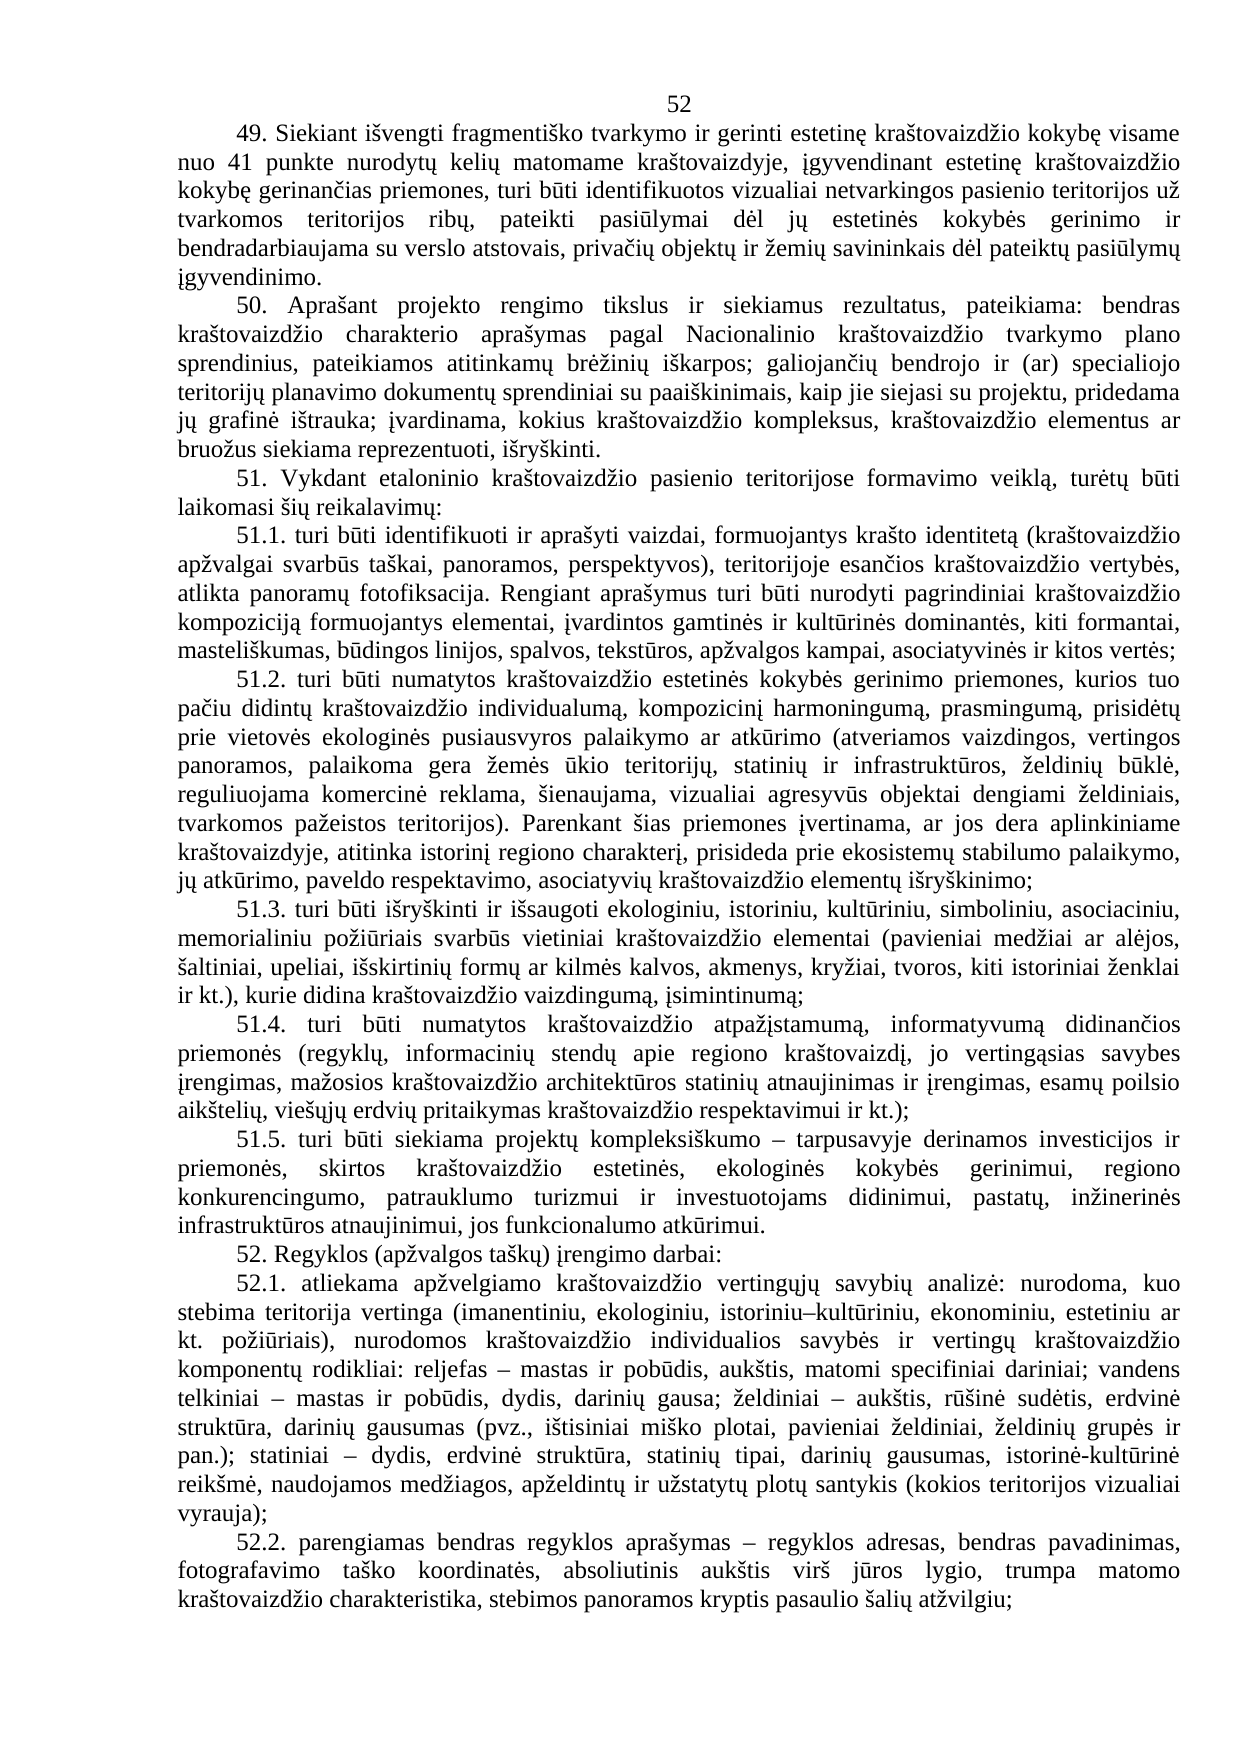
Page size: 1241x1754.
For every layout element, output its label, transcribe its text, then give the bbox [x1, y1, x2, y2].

text 51. Vykdant etaloninio kraštovaizdžio pasienio teritorijose formavimo veiklą, turėtų būti laikomasi šių reikalavimų: [177, 463, 1181, 521]
text 49. Siekiant išvengti fragmentiško tvarkymo ir gerinti estetinę kraštovaizdžio kokybę visame nuo 41 punkte nurodytų kelių matomame kraštovaizdyje, įgyvendinant estetinę kraštovaizdžio kokybę gerinančias priemones, turi būti identifikuotos vizualiai netvarkingos pasienio teritorijos už tvarkomos teritorijos ribų, pateikti pasiūlymai dėl jų estetinės kokybės gerinimo ir bendradarbiaujama su verslo atstovais, privačių objektų ir žemių savininkais dėl pateiktų pasiūlymų įgyvendinimo. [177, 118, 1181, 291]
text 51.3. turi būti išryškinti ir išsaugoti ekologiniu, istoriniu, kultūriniu, simboliniu, asociaciniu, memorialiniu požiūriais svarbūs vietiniai kraštovaizdžio elementai (pavieniai medžiai ar alėjos, šaltiniai, upeliai, išskirtinių formų ar kilmės kalvos, akmenys, kryžiai, tvoros, kiti istoriniai ženklai ir kt.), kurie didina kraštovaizdžio vaizdingumą, įsimintinumą; [177, 894, 1181, 1009]
text 51.1. turi būti identifikuoti ir aprašyti vaizdai, formuojantys krašto identitetą (kraštovaizdžio apžvalgai svarbūs taškai, panoramos, perspektyvos), teritorijoje esančios kraštovaizdžio vertybės, atlikta panoramų fotofiksacija. Rengiant aprašymus turi būti nurodyti pagrindiniai kraštovaizdžio kompoziciją formuojantys elementai, įvardintos gamtinės ir kultūrinės dominantės, kiti formantai, masteliškumas, būdingos linijos, spalvos, tekstūros, apžvalgos kampai, asociatyvinės ir kitos vertės; [177, 521, 1181, 664]
text 52.2. parengiamas bendras regyklos aprašymas – regyklos adresas, bendras pavadinimas, fotografavimo taško koordinatės, absoliutinis aukštis virš jūros lygio, trumpa matomo kraštovaizdžio charakteristika, stebimos panoramos kryptis pasaulio šalių atžvilgiu; [177, 1527, 1181, 1613]
text 51.2. turi būti numatytos kraštovaizdžio estetinės kokybės gerinimo priemones, kurios tuo pačiu didintų kraštovaizdžio individualumą, kompozicinį harmoningumą, prasmingumą, prisidėtų prie vietovės ekologinės pusiausvyros palaikymo ar atkūrimo (atveriamos vaizdingos, vertingos panoramos, palaikoma gera žemės ūkio teritorijų, statinių ir infrastruktūros, želdinių būklė, reguliuojama komercinė reklama, šienaujama, vizualiai agresyvūs objektai dengiami želdiniais, tvarkomos pažeistos teritorijos). Parenkant šias priemones įvertinama, ar jos dera aplinkiniame kraštovaizdyje, atitinka istorinį regiono charakterį, prisideda prie ekosistemų stabilumo palaikymo, jų atkūrimo, paveldo respektavimo, asociatyvių kraštovaizdžio elementų išryškinimo; [177, 664, 1181, 894]
text 51.4. turi būti numatytos kraštovaizdžio atpažįstamumą, informatyvumą didinančios priemonės (regyklų, informacinių stendų apie regiono kraštovaizdį, jo vertingąsias savybes įrengimas, mažosios kraštovaizdžio architektūros statinių atnaujinimas ir įrengimas, esamų poilsio aikštelių, viešųjų erdvių pritaikymas kraštovaizdžio respektavimui ir kt.); [177, 1009, 1181, 1124]
text 52. Regyklos (apžvalgos taškų) įrengimo darbai: [177, 1239, 1181, 1268]
text 50. Aprašant projekto rengimo tikslus ir siekiamus rezultatus, pateikiama: bendras kraštovaizdžio charakterio aprašymas pagal Nacionalinio kraštovaizdžio tvarkymo plano sprendinius, pateikiamos atitinkamų brėžinių iškarpos; galiojančių bendrojo ir (ar) specialiojo teritorijų planavimo dokumentų sprendiniai su paaiškinimais, kaip jie siejasi su projektu, pridedama jų grafinė ištrauka; įvardinama, kokius kraštovaizdžio kompleksus, kraštovaizdžio elementus ar bruožus siekiama reprezentuoti, išryškinti. [177, 291, 1181, 463]
text 52.1. atliekama apžvelgiamo kraštovaizdžio vertingųjų savybių analizė: nurodoma, kuo stebima teritorija vertinga (imanentiniu, ekologiniu, istoriniu–kultūriniu, ekonominiu, estetiniu ar kt. požiūriais), nurodomos kraštovaizdžio individualios savybės ir vertingų kraštovaizdžio komponentų rodikliai: reljefas – mastas ir pobūdis, aukštis, matomi specifiniai dariniai; vandens telkiniai – mastas ir pobūdis, dydis, darinių gausa; želdiniai – aukštis, rūšinė sudėtis, erdvinė struktūra, darinių gausumas (pvz., ištisiniai miško plotai, pavieniai želdiniai, želdinių grupės ir pan.); statiniai – dydis, erdvinė struktūra, statinių tipai, darinių gausumas, istorinė-kultūrinė reikšmė, naudojamos medžiagos, apželdintų ir užstatytų plotų santykis (kokios teritorijos vizualiai vyrauja); [177, 1268, 1181, 1527]
text 51.5. turi būti siekiama projektų kompleksiškumo – tarpusavyje derinamos investicijos ir priemonės, skirtos kraštovaizdžio estetinės, ekologinės kokybės gerinimui, regiono konkurencingumo, patrauklumo turizmui ir investuotojams didinimui, pastatų, inžinerinės infrastruktūros atnaujinimui, jos funkcionalumo atkūrimui. [177, 1124, 1181, 1239]
